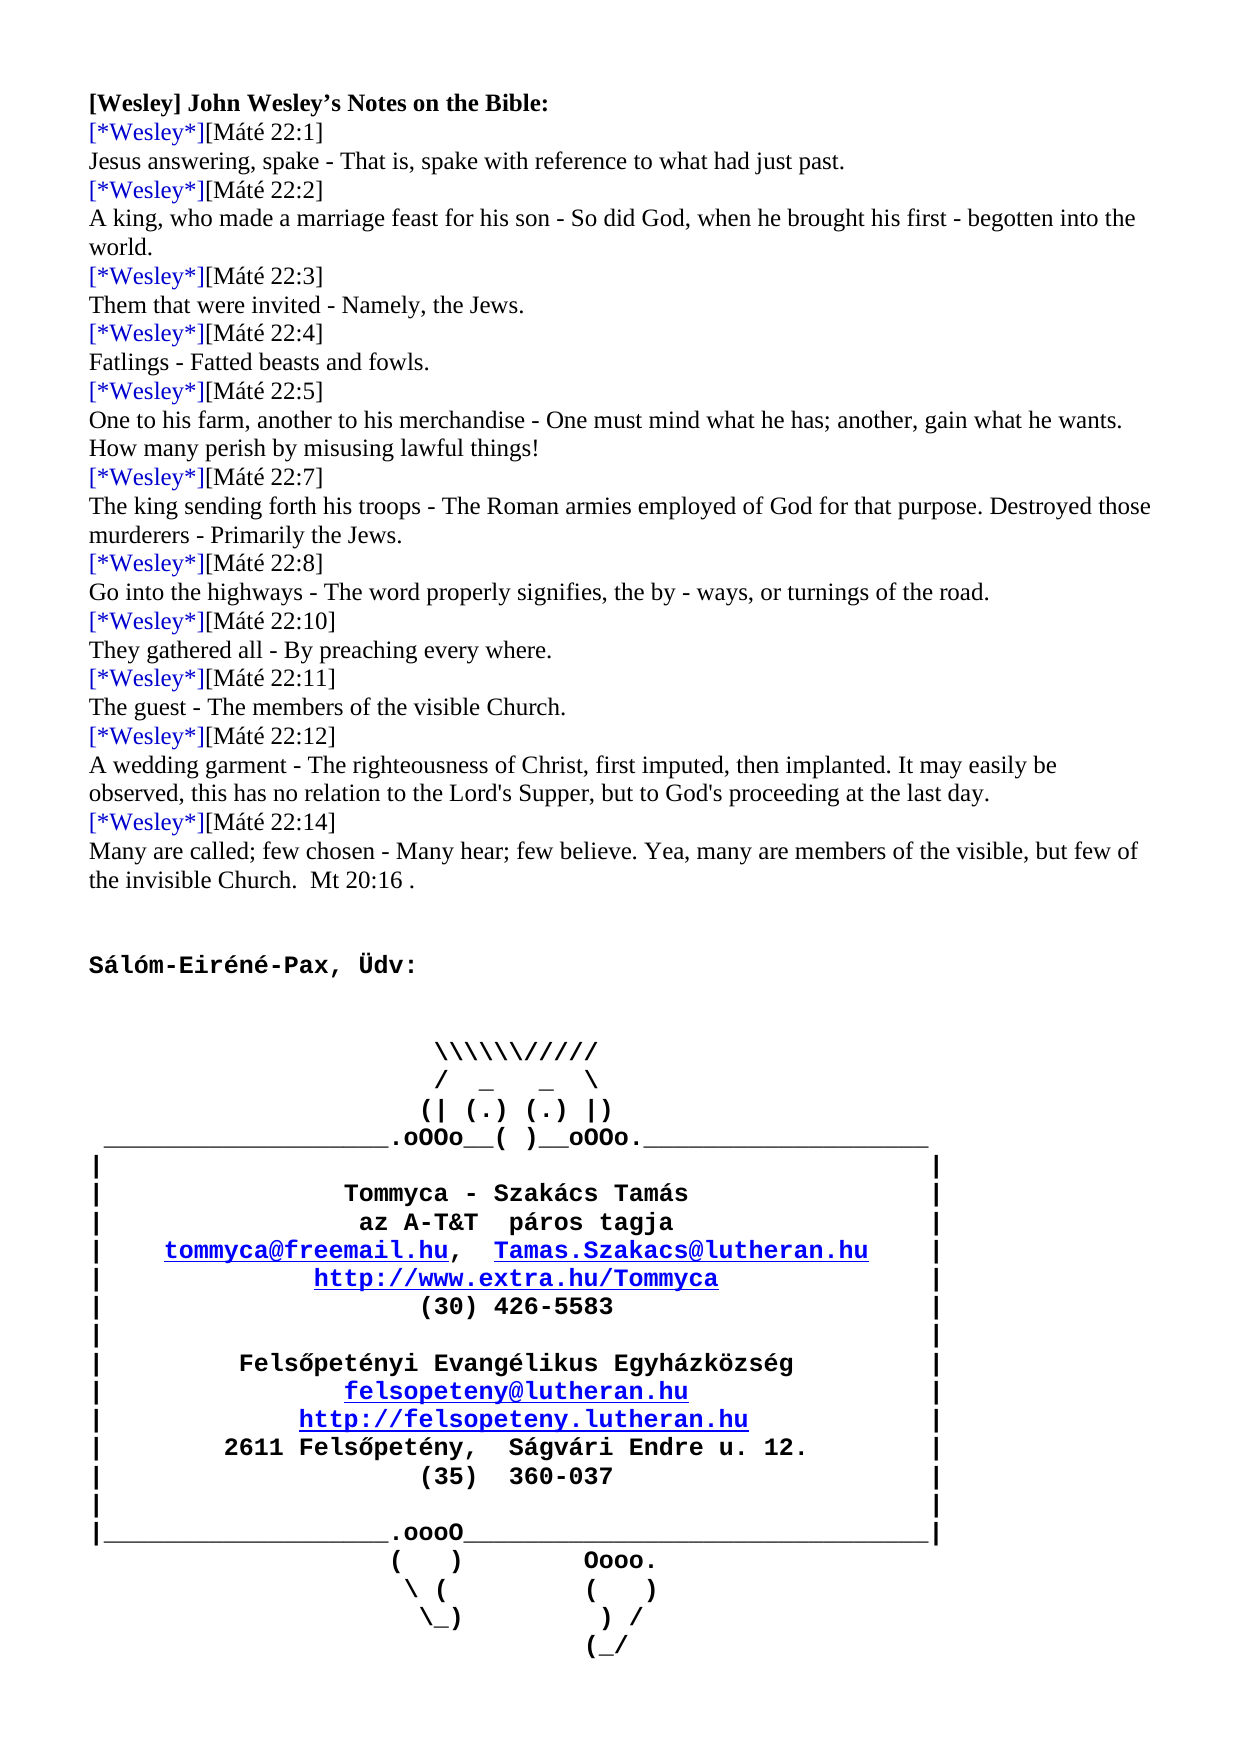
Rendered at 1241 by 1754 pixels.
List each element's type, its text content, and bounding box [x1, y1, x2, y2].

text [*Wesley*][Máté 22:5] One to his farm, another to his merchandise - One must mind what he has; another, gain what he wants. How many perish by misusing lawful things! [88, 376, 1152, 462]
text [*Wesley*][Máté 22:1] Jesus answering, spake - That is, spake with reference to what had just past. [88, 117, 1152, 175]
text [*Wesley*][Máté 22:11] The guest - The members of the visible Church. [88, 663, 1152, 721]
text [*Wesley*][Máté 22:7] The king sending forth his troops - The Roman armies employed of God for that purpose. Destroyed those murderers - Primarily the Jews. [88, 462, 1152, 548]
text [*Wesley*][Máté 22:10] They gathered all - By preaching every where. [88, 606, 1152, 663]
text [*Wesley*][Máté 22:3] Them that were invited - Namely, the Jews. [88, 261, 1152, 318]
text \\\\\\///// / _ _ \ (| (.) (.) |) ___________________.oOOo__( )__oOOo.___________________ | | | Tommyca - Szakács Tamás | | az A-T&T páros tagja | | tommyca@freemail.hu, Tamas.Szakacs@lutheran.hu | | http://www.extra.hu/Tommyca | | (30) 426-5583 | | | | Felsőpetényi Evangélikus Egyházközség | | felsopeteny@lutheran.hu | | http://felsopeteny.lutheran.hu | | 2611 Felsőpetény, Ságvári Endre u. 12. | | (35) 360-037 | | | |___________________.oooO_______________________________| ( ) Oooo. \ ( ( ) \_) ) / (_/ [88, 1040, 1152, 1661]
text [*Wesley*][Máté 22:8] Go into the highways - The word properly signifies, the by - ways, or turnings of the road. [88, 548, 1152, 606]
text [*Wesley*][Máté 22:2] A king, who made a marriage feast for his son - So did God, when he brought his first - begotten into the world. [88, 175, 1152, 261]
text [*Wesley*][Máté 22:14] Many are called; few chosen - Many hear; few believe. Yea, many are members of the visible, but few of the invisible Church. Mt 20:16 . [88, 807, 1152, 893]
text [Wesley] John Wesley’s Notes on the Bible: [88, 88, 1152, 117]
text [*Wesley*][Máté 22:12] A wedding garment - The righteousness of Christ, first imputed, then implanted. It may easily be observed, this has no relation to the Lord's Supper, but to God's proceeding at the last day. [88, 721, 1152, 807]
text [*Wesley*][Máté 22:4] Fatlings - Fatted beasts and fowls. [88, 318, 1152, 376]
text Sálóm-Eiréné-Pax, Üdv: [88, 953, 1152, 981]
